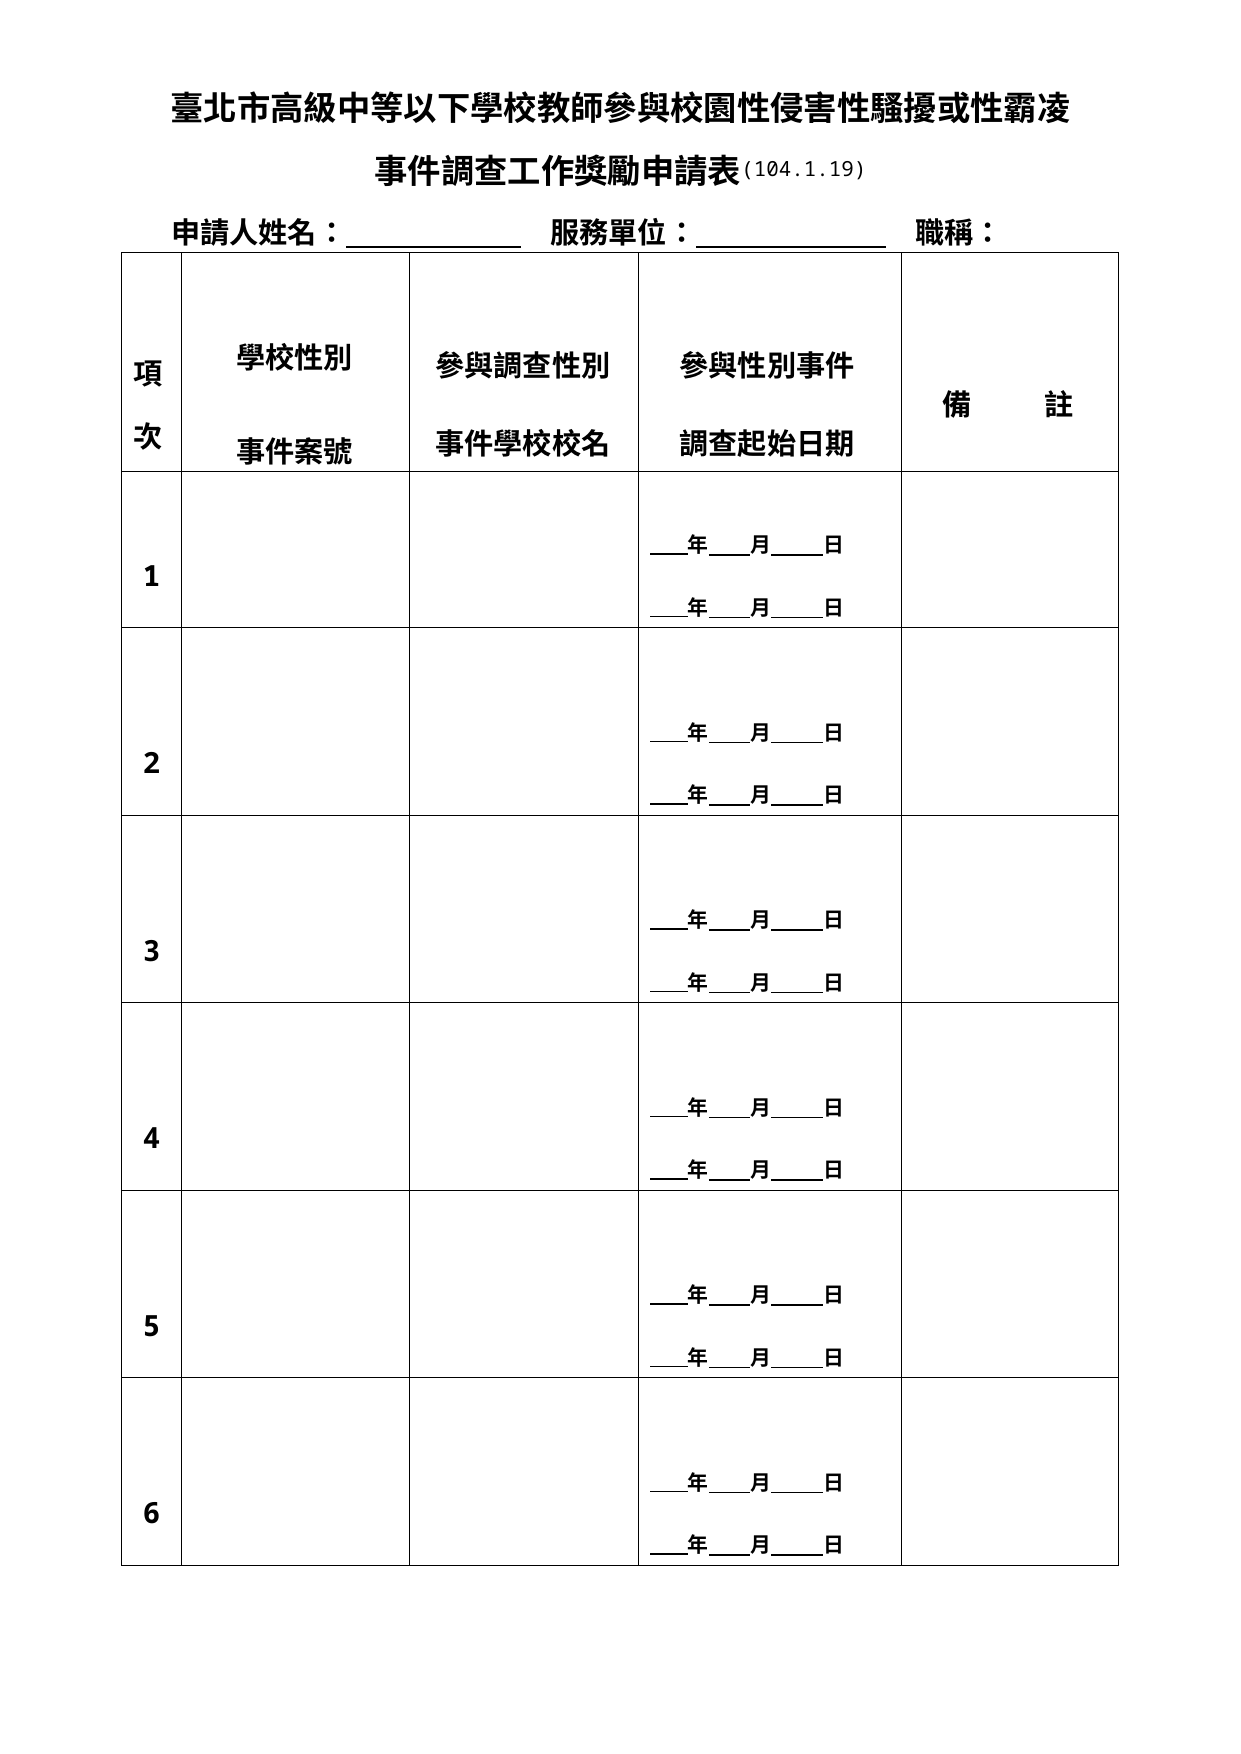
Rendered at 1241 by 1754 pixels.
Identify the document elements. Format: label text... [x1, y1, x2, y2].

table_cell 4 [122, 1003, 181, 1189]
table_cell [410, 1003, 638, 1189]
table_cell 2 [122, 628, 181, 814]
table_cell [902, 472, 1118, 627]
table_cell [902, 1003, 1118, 1189]
table_cell 年 月 日 年 月 日 [639, 1378, 901, 1564]
table_header 參與調查性別 事件學校校名 [410, 253, 638, 471]
table_cell [182, 1378, 409, 1564]
table_cell [410, 816, 638, 1002]
table_header 學校性別 事件案號 [182, 253, 409, 471]
table_cell 6 [122, 1378, 181, 1564]
table_cell 年 月 日 年 月 日 [639, 472, 901, 627]
table_cell 年 月 日 年 月 日 [639, 1191, 901, 1377]
table_cell [410, 628, 638, 814]
text 臺北市高級中等以下學校教師參與校園性侵害性騷擾或性霸凌 [142, 64, 1098, 127]
table_cell 5 [122, 1191, 181, 1377]
table_cell [182, 816, 409, 1002]
table_cell [182, 472, 409, 627]
table_header 參與性別事件 調查起始日期 [639, 253, 901, 471]
table_cell 3 [122, 816, 181, 1002]
table_cell [182, 1191, 409, 1377]
table_cell [902, 1378, 1118, 1564]
table_cell 1 [122, 472, 181, 627]
table_cell [410, 1378, 638, 1564]
table_cell [410, 1191, 638, 1377]
table_header 備 註 [902, 253, 1118, 471]
table_cell [902, 628, 1118, 814]
table_cell [182, 628, 409, 814]
table_header 項次 [122, 253, 181, 471]
table_cell 年 月 日 年 月 日 [639, 628, 901, 814]
table_cell 年 月 日 年 月 日 [639, 816, 901, 1002]
table_cell 年 月 日 年 月 日 [639, 1003, 901, 1189]
text 申請人姓名： 服務單位： 職稱： [142, 189, 1098, 252]
table_cell [902, 1191, 1118, 1377]
table_cell [902, 816, 1118, 1002]
text 事件調查工作獎勵申請表(104.1.19) [142, 127, 1098, 189]
table_cell [182, 1003, 409, 1189]
table_cell [410, 472, 638, 627]
